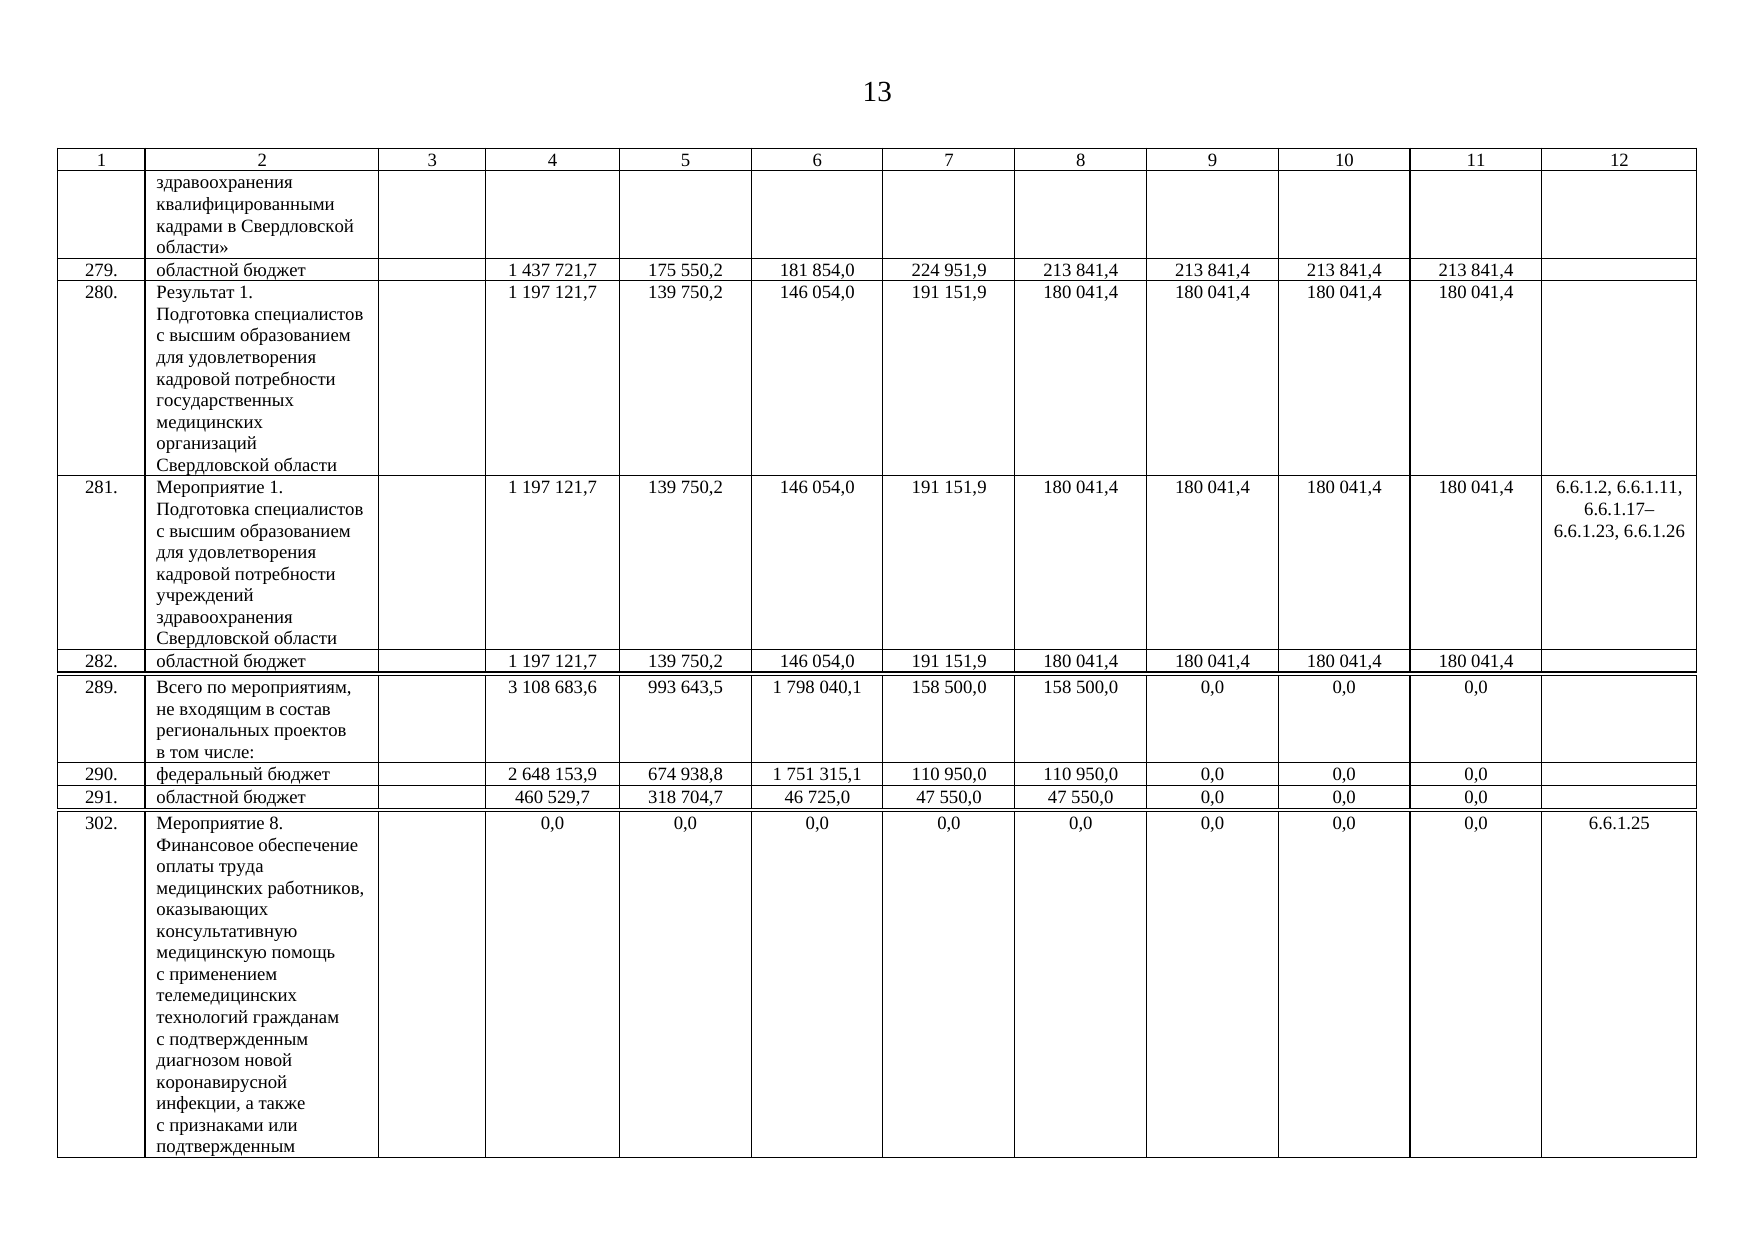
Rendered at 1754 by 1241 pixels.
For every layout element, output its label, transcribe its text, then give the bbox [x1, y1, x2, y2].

table_cell [1279, 171, 1409, 258]
table_cell [379, 763, 485, 785]
table_cell [1542, 281, 1696, 475]
table_cell [379, 171, 485, 258]
table_cell 146 054,0 [752, 650, 882, 671]
table_cell 1 197 121,7 [486, 476, 619, 649]
table_cell 191 151,9 [883, 281, 1014, 475]
table_cell 0,0 [1015, 812, 1146, 1157]
table_cell 213 841,4 [1279, 259, 1409, 280]
table_cell 0,0 [1411, 763, 1541, 785]
table_cell 1 437 721,7 [486, 259, 619, 280]
table_cell 110 950,0 [1015, 763, 1146, 785]
table_cell 1 197 121,7 [486, 650, 619, 671]
table_cell 302. [58, 812, 144, 1157]
table_cell 139 750,2 [620, 476, 751, 649]
table_cell 282. [58, 650, 144, 671]
table_cell 0,0 [1279, 763, 1409, 785]
table_cell [58, 171, 144, 258]
table_cell [379, 650, 485, 671]
table_cell 2 648 153,9 [486, 763, 619, 785]
table_cell [1542, 763, 1696, 785]
table_cell [379, 786, 485, 807]
table_cell 180 041,4 [1015, 650, 1146, 671]
table_cell 213 841,4 [1411, 259, 1541, 280]
table_header 11 [1411, 149, 1541, 170]
table_cell 1 798 040,1 [752, 676, 882, 762]
table_cell 1 751 315,1 [752, 763, 882, 785]
table_cell федеральный бюджет [146, 763, 378, 785]
table_cell 180 041,4 [1015, 281, 1146, 475]
table_header 9 [1147, 149, 1278, 170]
table_cell 281. [58, 476, 144, 649]
table_cell 180 041,4 [1279, 650, 1409, 671]
table_cell [1542, 259, 1696, 280]
table_cell 180 041,4 [1279, 476, 1409, 649]
table_cell [379, 281, 485, 475]
table_cell 191 151,9 [883, 650, 1014, 671]
table_cell 291. [58, 786, 144, 807]
table_cell 146 054,0 [752, 476, 882, 649]
table_cell 213 841,4 [1015, 259, 1146, 280]
table_cell 46 725,0 [752, 786, 882, 807]
table_cell 0,0 [1279, 676, 1409, 762]
table_cell областной бюджет [146, 259, 378, 280]
table_cell 0,0 [1411, 812, 1541, 1157]
table_cell 279. [58, 259, 144, 280]
table_cell [883, 171, 1014, 258]
table_cell 0,0 [1147, 763, 1278, 785]
table_cell [379, 812, 485, 1157]
table_cell Мероприятие 1. Подготовка специалистов с высшим образованием для удовлетворения кадровой потребности учреждений здравоохранения Свердловской области [146, 476, 378, 649]
table_cell Мероприятие 8. Финансовое обеспечение оплаты труда медицинских работников, оказывающих консультативную медицинскую помощь с применением телемедицинских технологий гражданам с подтвержденным диагнозом новой коронавирусной инфекции, а также с признаками или подтвержденным [146, 812, 378, 1157]
table_cell 0,0 [1147, 786, 1278, 807]
table_header 4 [486, 149, 619, 170]
table_cell 139 750,2 [620, 650, 751, 671]
table_cell 180 041,4 [1147, 476, 1278, 649]
table_cell 0,0 [1147, 812, 1278, 1157]
table_header 2 [146, 149, 378, 170]
table_cell 3 108 683,6 [486, 676, 619, 762]
table_cell 318 704,7 [620, 786, 751, 807]
table_cell 213 841,4 [1147, 259, 1278, 280]
table_cell [1147, 171, 1278, 258]
table_cell 6.6.1.25 [1542, 812, 1696, 1157]
table_cell 110 950,0 [883, 763, 1014, 785]
table_cell областной бюджет [146, 786, 378, 807]
table_cell 0,0 [620, 812, 751, 1157]
table_cell 674 938,8 [620, 763, 751, 785]
table_cell [486, 171, 619, 258]
table_header 10 [1279, 149, 1409, 170]
table_cell 460 529,7 [486, 786, 619, 807]
table_cell 180 041,4 [1411, 476, 1541, 649]
table_cell 1 197 121,7 [486, 281, 619, 475]
table_cell [1542, 650, 1696, 671]
table_cell 181 854,0 [752, 259, 882, 280]
table_header 3 [379, 149, 485, 170]
table_cell 180 041,4 [1015, 476, 1146, 649]
table_cell 175 550,2 [620, 259, 751, 280]
table_cell 139 750,2 [620, 281, 751, 475]
table_cell [620, 171, 751, 258]
table_cell 224 951,9 [883, 259, 1014, 280]
table_cell [379, 259, 485, 280]
table_cell 0,0 [486, 812, 619, 1157]
table_cell [1542, 786, 1696, 807]
table_cell 146 054,0 [752, 281, 882, 475]
table_cell [1542, 676, 1696, 762]
table_cell [1542, 171, 1696, 258]
table_cell Результат 1. Подготовка специалистов с высшим образованием для удовлетворения кадровой потребности государственных медицинских организаций Свердловской области [146, 281, 378, 475]
table_cell 47 550,0 [883, 786, 1014, 807]
table_cell 993 643,5 [620, 676, 751, 762]
table_cell [379, 676, 485, 762]
table_cell 158 500,0 [1015, 676, 1146, 762]
table_cell 0,0 [883, 812, 1014, 1157]
table_cell 180 041,4 [1147, 650, 1278, 671]
table_cell 6.6.1.2, 6.6.1.11, 6.6.1.17–6.6.1.23, 6.6.1.26 [1542, 476, 1696, 649]
table_cell Всего по мероприятиям, не входящим в состав региональных проектов в том числе: [146, 676, 378, 762]
table_cell 47 550,0 [1015, 786, 1146, 807]
table_header 7 [883, 149, 1014, 170]
table_cell 280. [58, 281, 144, 475]
table_cell 158 500,0 [883, 676, 1014, 762]
table_cell 290. [58, 763, 144, 785]
table_cell здравоохранения квалифицированными кадрами в Свердловской области» [146, 171, 378, 258]
table_header 1 [58, 149, 144, 170]
table_cell [1015, 171, 1146, 258]
table_cell 180 041,4 [1411, 650, 1541, 671]
table_cell 180 041,4 [1411, 281, 1541, 475]
table_header 8 [1015, 149, 1146, 170]
table_cell [752, 171, 882, 258]
table_cell 191 151,9 [883, 476, 1014, 649]
table_cell [1411, 171, 1541, 258]
table_cell 0,0 [1279, 812, 1409, 1157]
table_cell 0,0 [1147, 676, 1278, 762]
table_cell 0,0 [1411, 676, 1541, 762]
table_cell 180 041,4 [1147, 281, 1278, 475]
table_cell 0,0 [1279, 786, 1409, 807]
table_header 5 [620, 149, 751, 170]
table_cell 0,0 [752, 812, 882, 1157]
table_cell [379, 476, 485, 649]
table_header 6 [752, 149, 882, 170]
table_header 12 [1542, 149, 1696, 170]
table_cell 289. [58, 676, 144, 762]
table_cell 0,0 [1411, 786, 1541, 807]
table_cell 180 041,4 [1279, 281, 1409, 475]
table_cell областной бюджет [146, 650, 378, 671]
